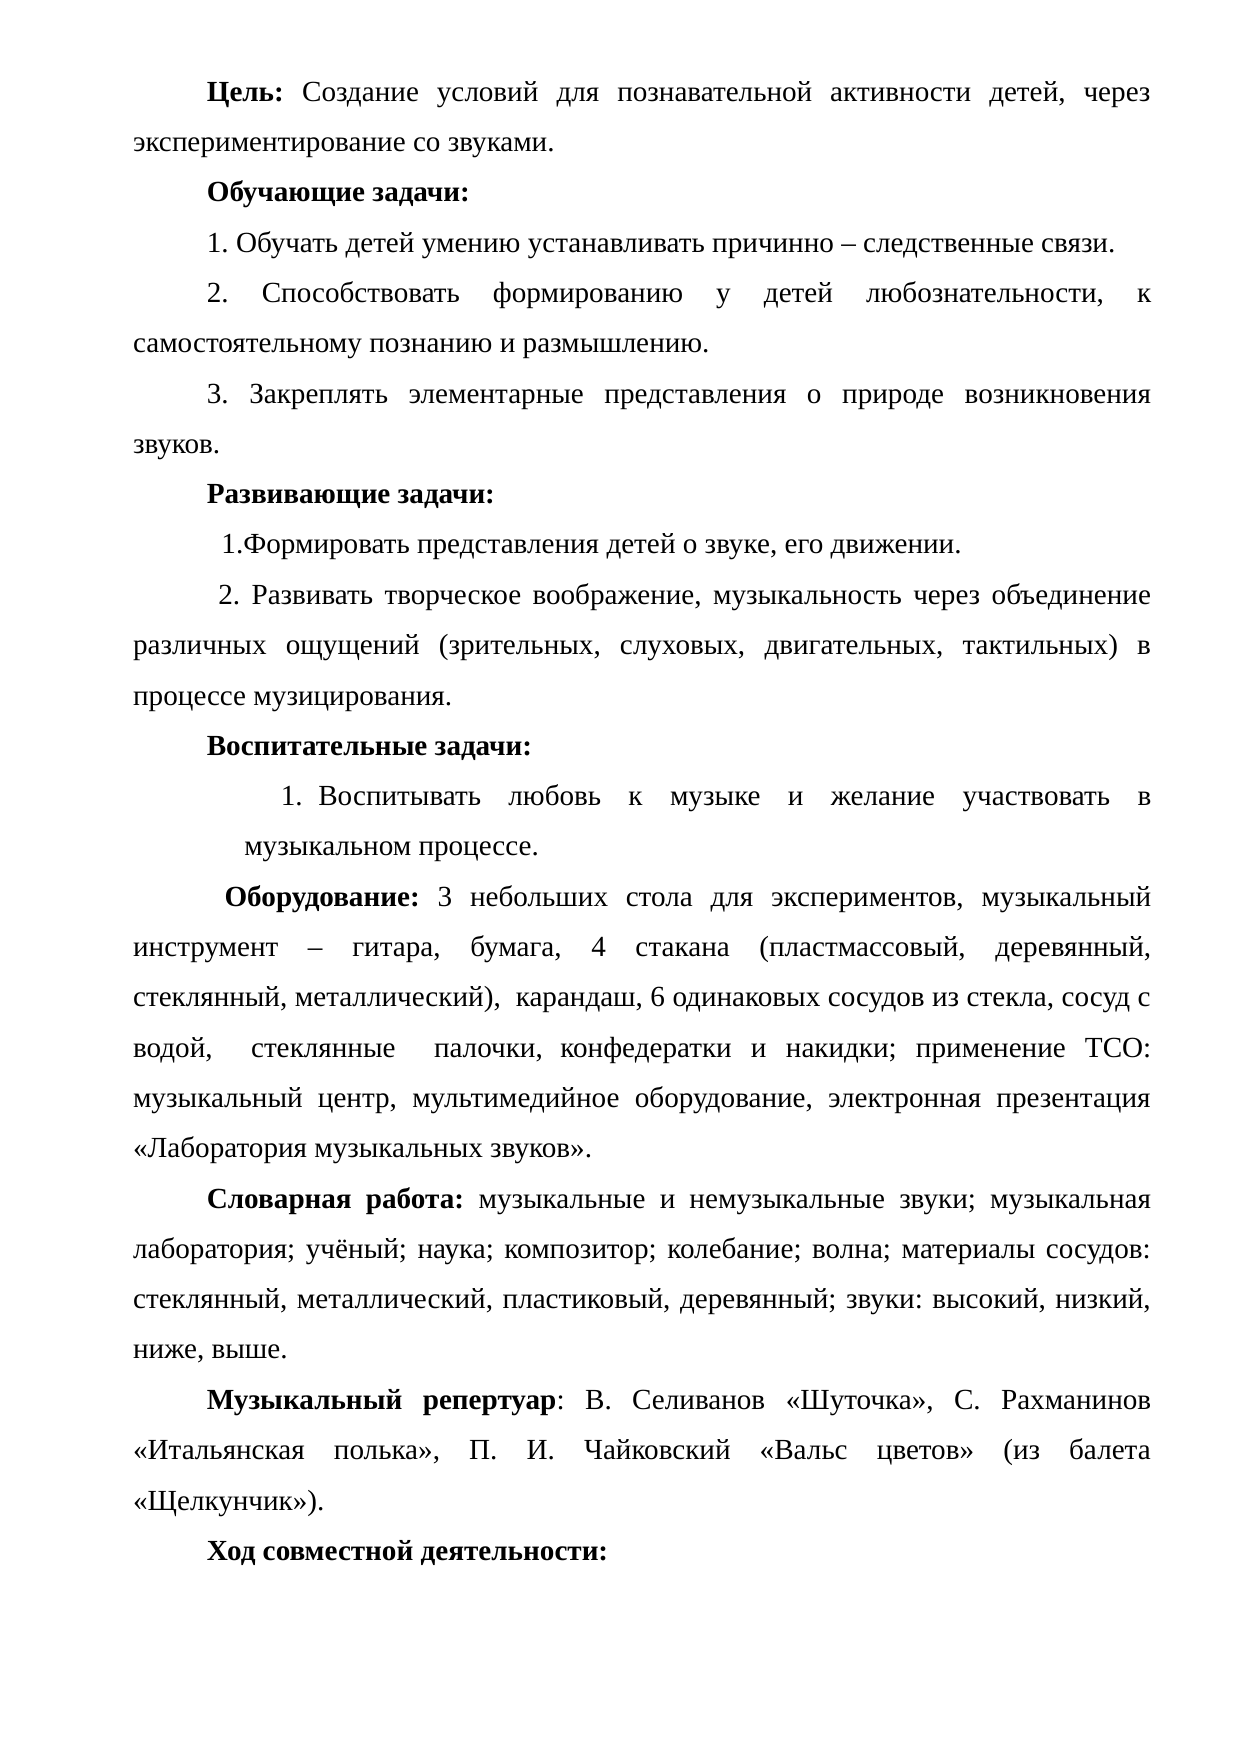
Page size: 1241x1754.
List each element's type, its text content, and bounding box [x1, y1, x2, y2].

text Словарная работа: музыкальные и немузыкальные звуки; музыкальная лаборатория; учёный; наука; композитор; колебание; волна; материалы сосудов: стеклянный, металлический, пластиковый, деревянный; звуки: высокий, низкий, ниже, выше. [133, 1181, 1152, 1365]
text Цель: Создание условий для познавательной активности детей, через экспериментирование со звуками. [133, 74, 1152, 158]
text Развивающие задачи: [133, 476, 1152, 510]
text Обучающие задачи: [133, 174, 1152, 208]
text 2. Развивать творческое воображение, музыкальность через объединение различных ощущений (зрительных, слуховых, двигательных, тактильных) в процессе музицирования. [133, 577, 1152, 711]
text Воспитательные задачи: [133, 728, 1152, 761]
list Воспитывать любовь к музыке и желание участвовать в музыкальном процессе. [207, 778, 1152, 862]
text 1. Обучать детей умению устанавливать причинно – следственные связи. [133, 225, 1152, 258]
text Ход совместной деятельности: [133, 1533, 1152, 1566]
text 1.Формировать представления детей о звуке, его движении. [133, 527, 1152, 560]
text 2. Способствовать формированию у детей любознательности, к самостоятельному познанию и размышлению. [133, 275, 1152, 359]
text 3. Закреплять элементарные представления о природе возникновения звуков. [133, 376, 1152, 459]
text Музыкальный репертуар: В. Селиванов «Шуточка», С. Рахманинов «Итальянская полька», П. И. Чайковский «Вальс цветов» (из балета «Щелкунчик»). [133, 1382, 1152, 1516]
text Оборудование: 3 небольших стола для экспериментов, музыкальный инструмент – гитара, бумага, 4 стакана (пластмассовый, деревянный, стеклянный, металлический), карандаш, 6 одинаковых сосудов из стекла, сосуд с водой, стеклянные палочки, конфедератки и накидки; применение ТСО: музыкальный центр, мультимедийное оборудование, электронная презентация «Лаборатория музыкальных звуков». [133, 879, 1152, 1164]
